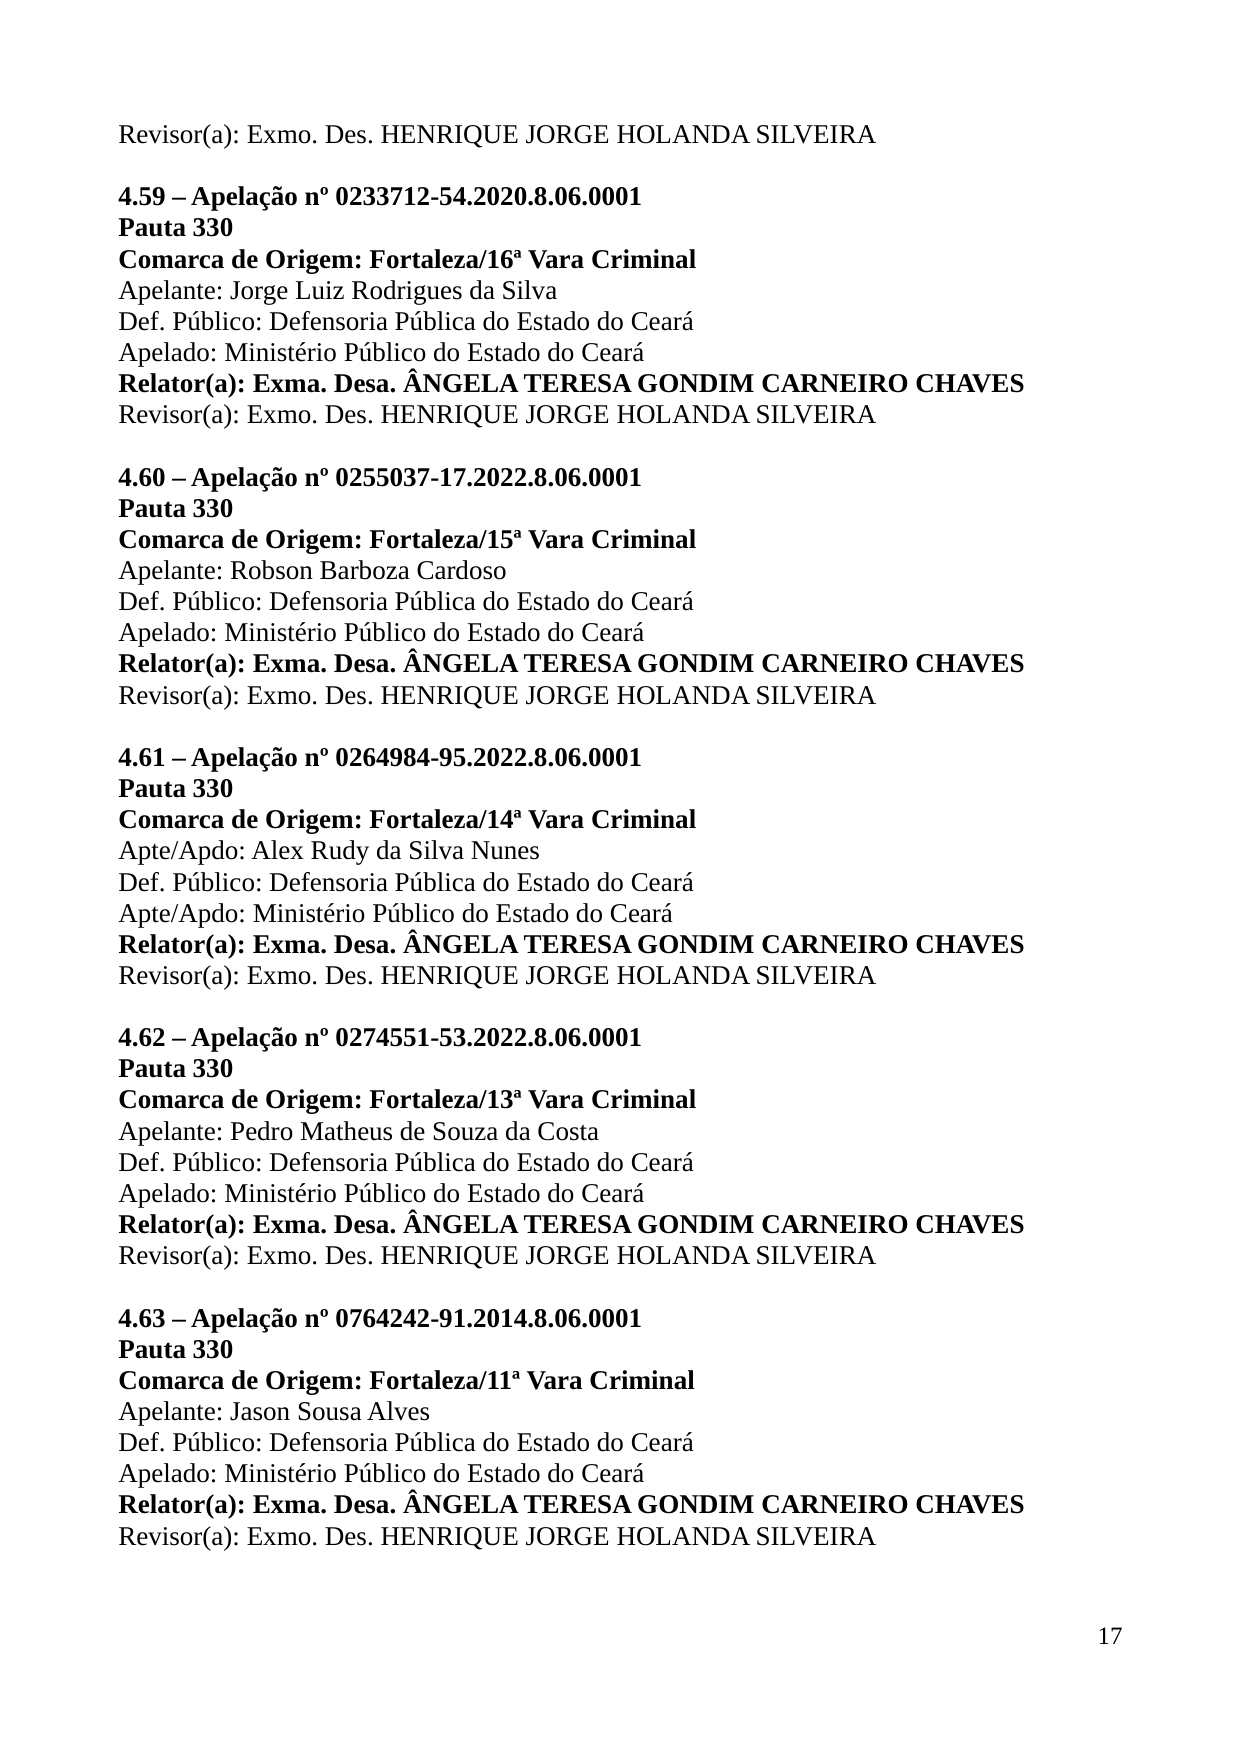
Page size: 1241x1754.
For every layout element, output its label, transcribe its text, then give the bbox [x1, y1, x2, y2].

text 4.63 – Apelação nº 0764242-91.2014.8.06.0001 [118, 1302, 1122, 1333]
text Def. Público: Defensoria Pública do Estado do Ceará [118, 305, 1122, 336]
text Apelante: Jason Sousa Alves [118, 1395, 1122, 1426]
text Relator(a): Exma. Desa. ÂNGELA TERESA GONDIM CARNEIRO CHAVES [118, 1488, 1122, 1520]
text Revisor(a): Exmo. Des. HENRIQUE JORGE HOLANDA SILVEIRA [118, 1239, 1122, 1271]
text Def. Público: Defensoria Pública do Estado do Ceará [118, 1146, 1122, 1177]
text Pauta 330 [118, 212, 1122, 243]
text Relator(a): Exma. Desa. ÂNGELA TERESA GONDIM CARNEIRO CHAVES [118, 367, 1122, 398]
text Revisor(a): Exmo. Des. HENRIQUE JORGE HOLANDA SILVEIRA [118, 679, 1122, 710]
text Apte/Apdo: Ministério Público do Estado do Ceará [118, 897, 1122, 928]
text Revisor(a): Exmo. Des. HENRIQUE JORGE HOLANDA SILVEIRA [118, 398, 1122, 429]
text Pauta 330 [118, 1052, 1122, 1084]
text Comarca de Origem: Fortaleza/11ª Vara Criminal [118, 1364, 1122, 1395]
text Comarca de Origem: Fortaleza/16ª Vara Criminal [118, 243, 1122, 274]
text Def. Público: Defensoria Pública do Estado do Ceará [118, 866, 1122, 897]
text Pauta 330 [118, 492, 1122, 523]
text 4.59 – Apelação nº 0233712-54.2020.8.06.0001 [118, 180, 1122, 212]
text Relator(a): Exma. Desa. ÂNGELA TERESA GONDIM CARNEIRO CHAVES [118, 648, 1122, 679]
text Apte/Apdo: Alex Rudy da Silva Nunes [118, 834, 1122, 866]
text 4.60 – Apelação nº 0255037-17.2022.8.06.0001 [118, 461, 1122, 492]
text Comarca de Origem: Fortaleza/15ª Vara Criminal [118, 523, 1122, 554]
text Apelado: Ministério Público do Estado do Ceará [118, 1457, 1122, 1488]
text Apelado: Ministério Público do Estado do Ceará [118, 616, 1122, 648]
text Relator(a): Exma. Desa. ÂNGELA TERESA GONDIM CARNEIRO CHAVES [118, 1208, 1122, 1239]
text Def. Público: Defensoria Pública do Estado do Ceará [118, 1426, 1122, 1457]
text Comarca de Origem: Fortaleza/14ª Vara Criminal [118, 803, 1122, 834]
text Pauta 330 [118, 772, 1122, 803]
text Apelante: Robson Barboza Cardoso [118, 554, 1122, 585]
text Def. Público: Defensoria Pública do Estado do Ceará [118, 585, 1122, 616]
text Comarca de Origem: Fortaleza/13ª Vara Criminal [118, 1084, 1122, 1115]
text Apelante: Jorge Luiz Rodrigues da Silva [118, 274, 1122, 305]
text 4.62 – Apelação nº 0274551-53.2022.8.06.0001 [118, 1021, 1122, 1052]
text 4.61 – Apelação nº 0264984-95.2022.8.06.0001 [118, 741, 1122, 772]
text Revisor(a): Exmo. Des. HENRIQUE JORGE HOLANDA SILVEIRA [118, 959, 1122, 990]
text Revisor(a): Exmo. Des. HENRIQUE JORGE HOLANDA SILVEIRA [118, 1520, 1122, 1551]
text Apelado: Ministério Público do Estado do Ceará [118, 1177, 1122, 1208]
text Apelado: Ministério Público do Estado do Ceará [118, 336, 1122, 367]
text Relator(a): Exma. Desa. ÂNGELA TERESA GONDIM CARNEIRO CHAVES [118, 928, 1122, 959]
text Revisor(a): Exmo. Des. HENRIQUE JORGE HOLANDA SILVEIRA [118, 118, 1122, 149]
text Apelante: Pedro Matheus de Souza da Costa [118, 1115, 1122, 1146]
text Pauta 330 [118, 1333, 1122, 1364]
